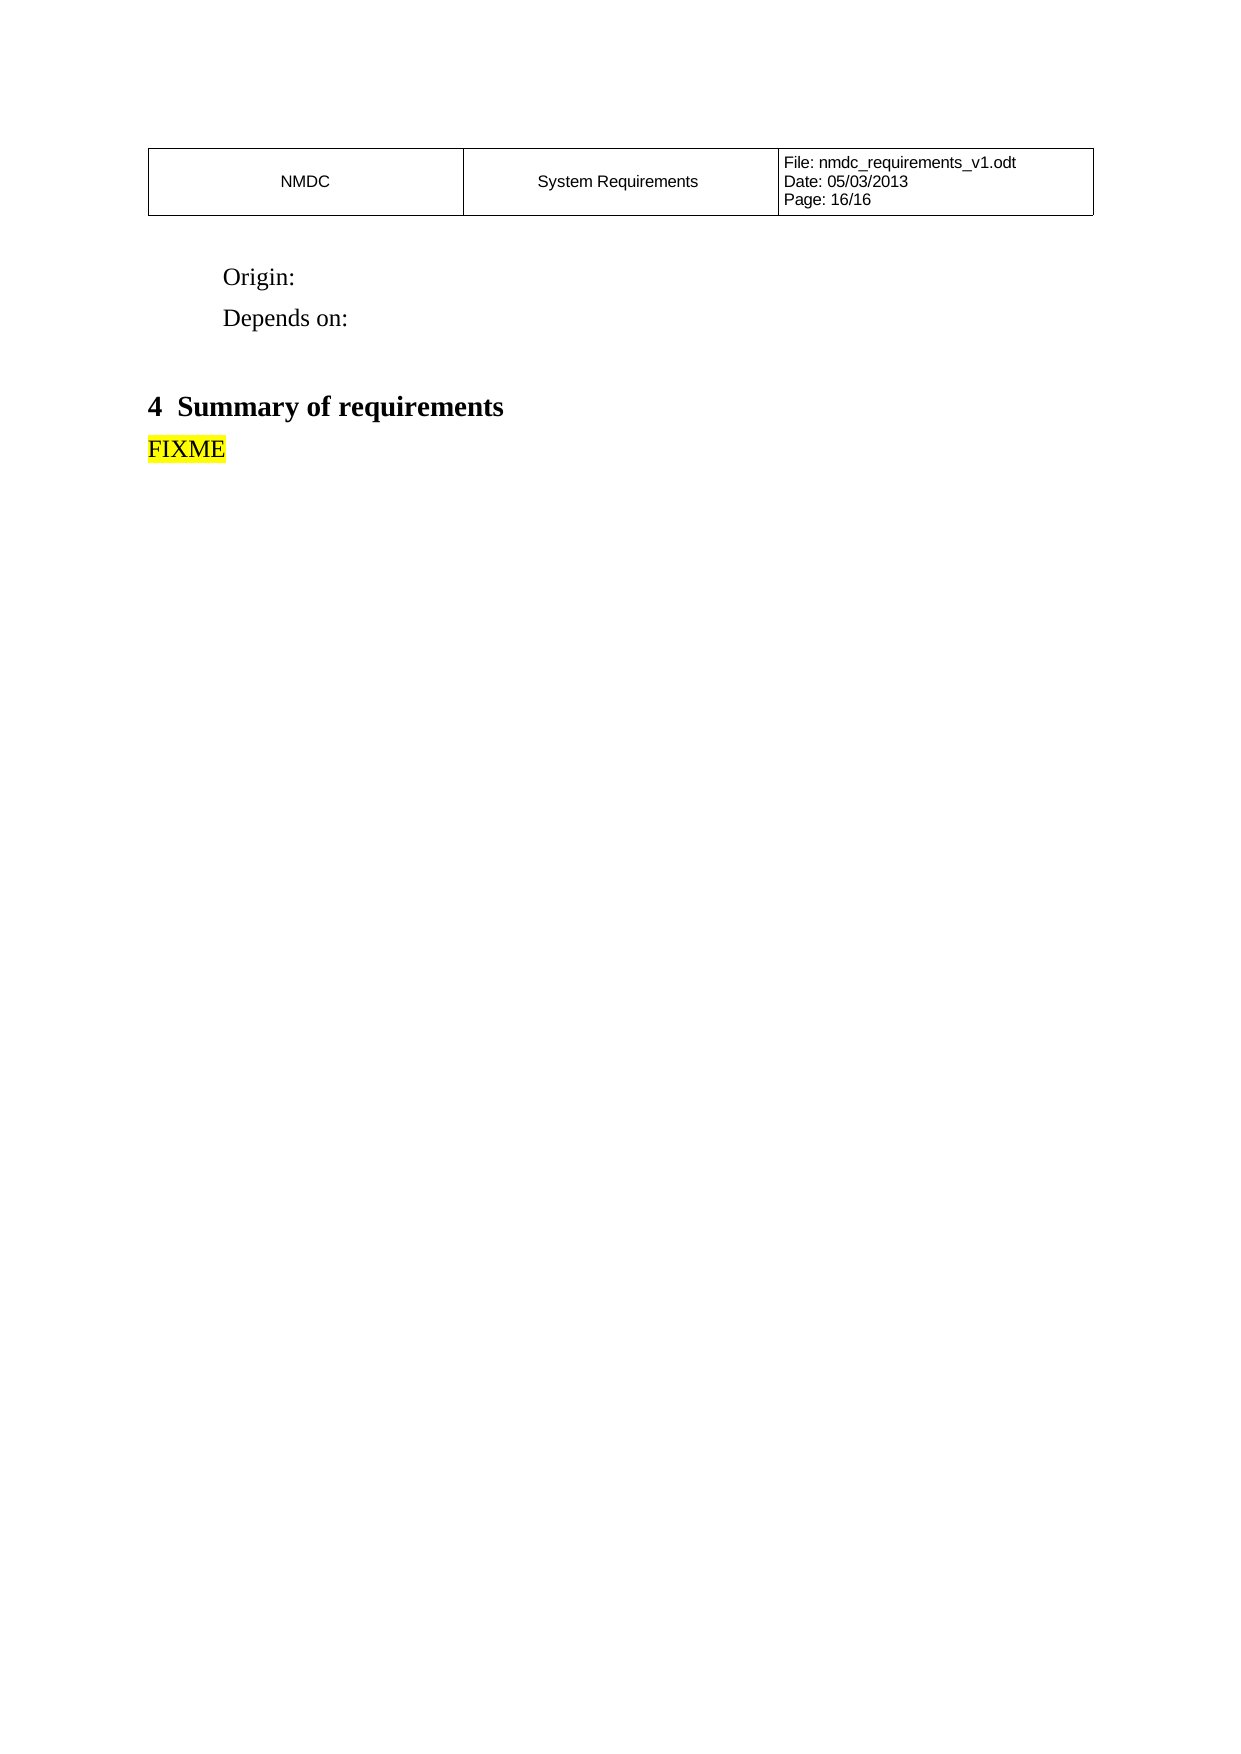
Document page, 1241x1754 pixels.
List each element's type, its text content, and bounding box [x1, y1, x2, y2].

text FIXME [148, 435, 1093, 463]
text Origin: [223, 263, 1093, 291]
text Depends on: [223, 303, 1093, 331]
subtitle Summary of requirements [148, 391, 1093, 423]
